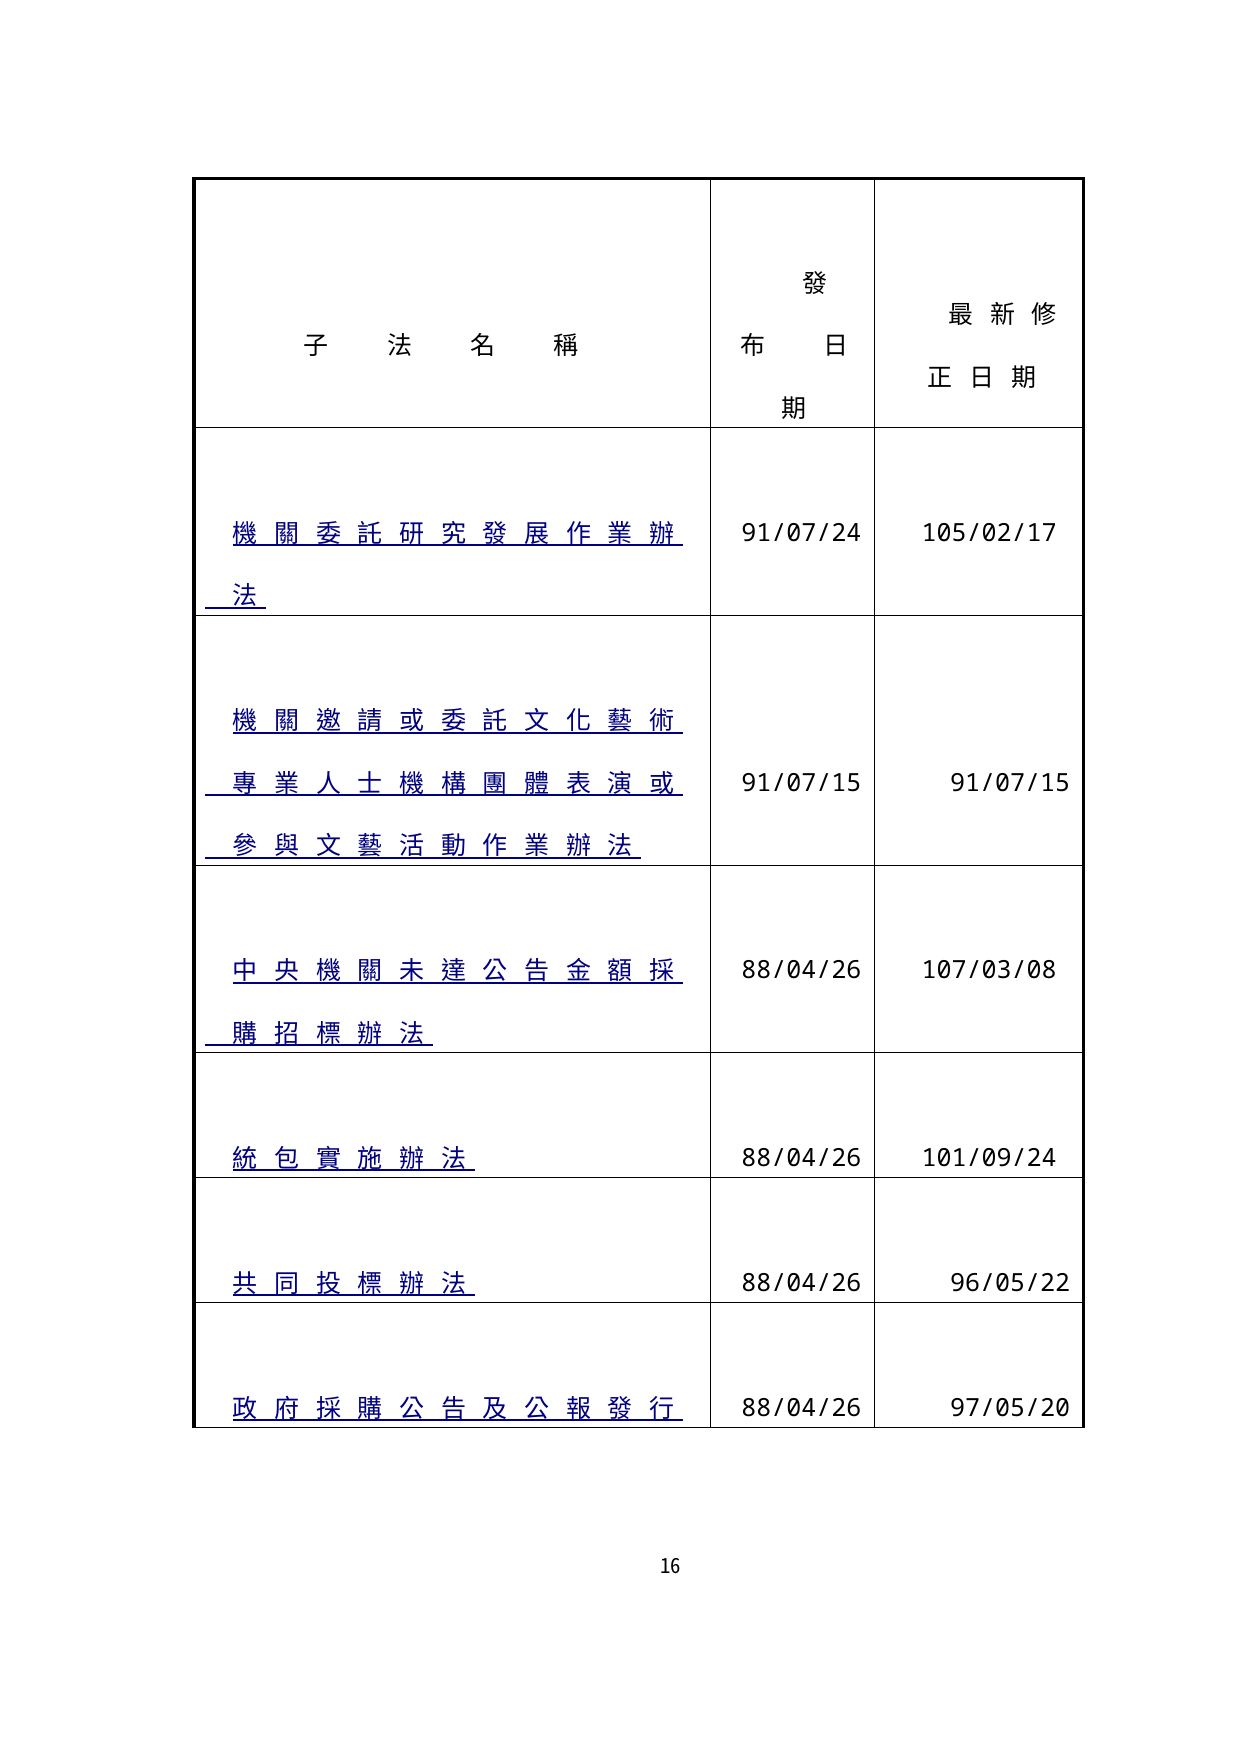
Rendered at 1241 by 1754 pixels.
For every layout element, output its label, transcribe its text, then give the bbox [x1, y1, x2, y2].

table_cell 88/04/26 [711, 1178, 874, 1302]
table_cell 88/04/26 [711, 1303, 874, 1427]
table_header 最新修正日期 [875, 180, 1082, 427]
table_cell 107/03/08 [875, 866, 1082, 1052]
table_cell 105/02/17 [875, 428, 1082, 615]
table_cell 88/04/26 [711, 1053, 874, 1177]
table_cell 機關邀請或委託文化藝術專業人士機構團體表演或參與文藝活動作業辦法 [196, 616, 710, 865]
table_cell 統包實施辦法 [196, 1053, 710, 1177]
table_cell 91/07/15 [875, 616, 1082, 865]
table_cell 101/09/24 [875, 1053, 1082, 1177]
table_cell 政府採購公告及公報發行 [196, 1303, 710, 1427]
table_cell 共同投標辦法 [196, 1178, 710, 1302]
table_cell 96/05/22 [875, 1178, 1082, 1302]
table_cell 88/04/26 [711, 866, 874, 1052]
table_cell 中央機關未達公告金額採購招標辦法 [196, 866, 710, 1052]
table_header 發 布 日 期 [711, 180, 874, 427]
table_cell 91/07/24 [711, 428, 874, 615]
table_cell 91/07/15 [711, 616, 874, 865]
table_header 子 法 名 稱 [196, 180, 710, 427]
table_cell 機關委託研究發展作業辦法 [196, 428, 710, 615]
table_cell 97/05/20 [875, 1303, 1082, 1427]
